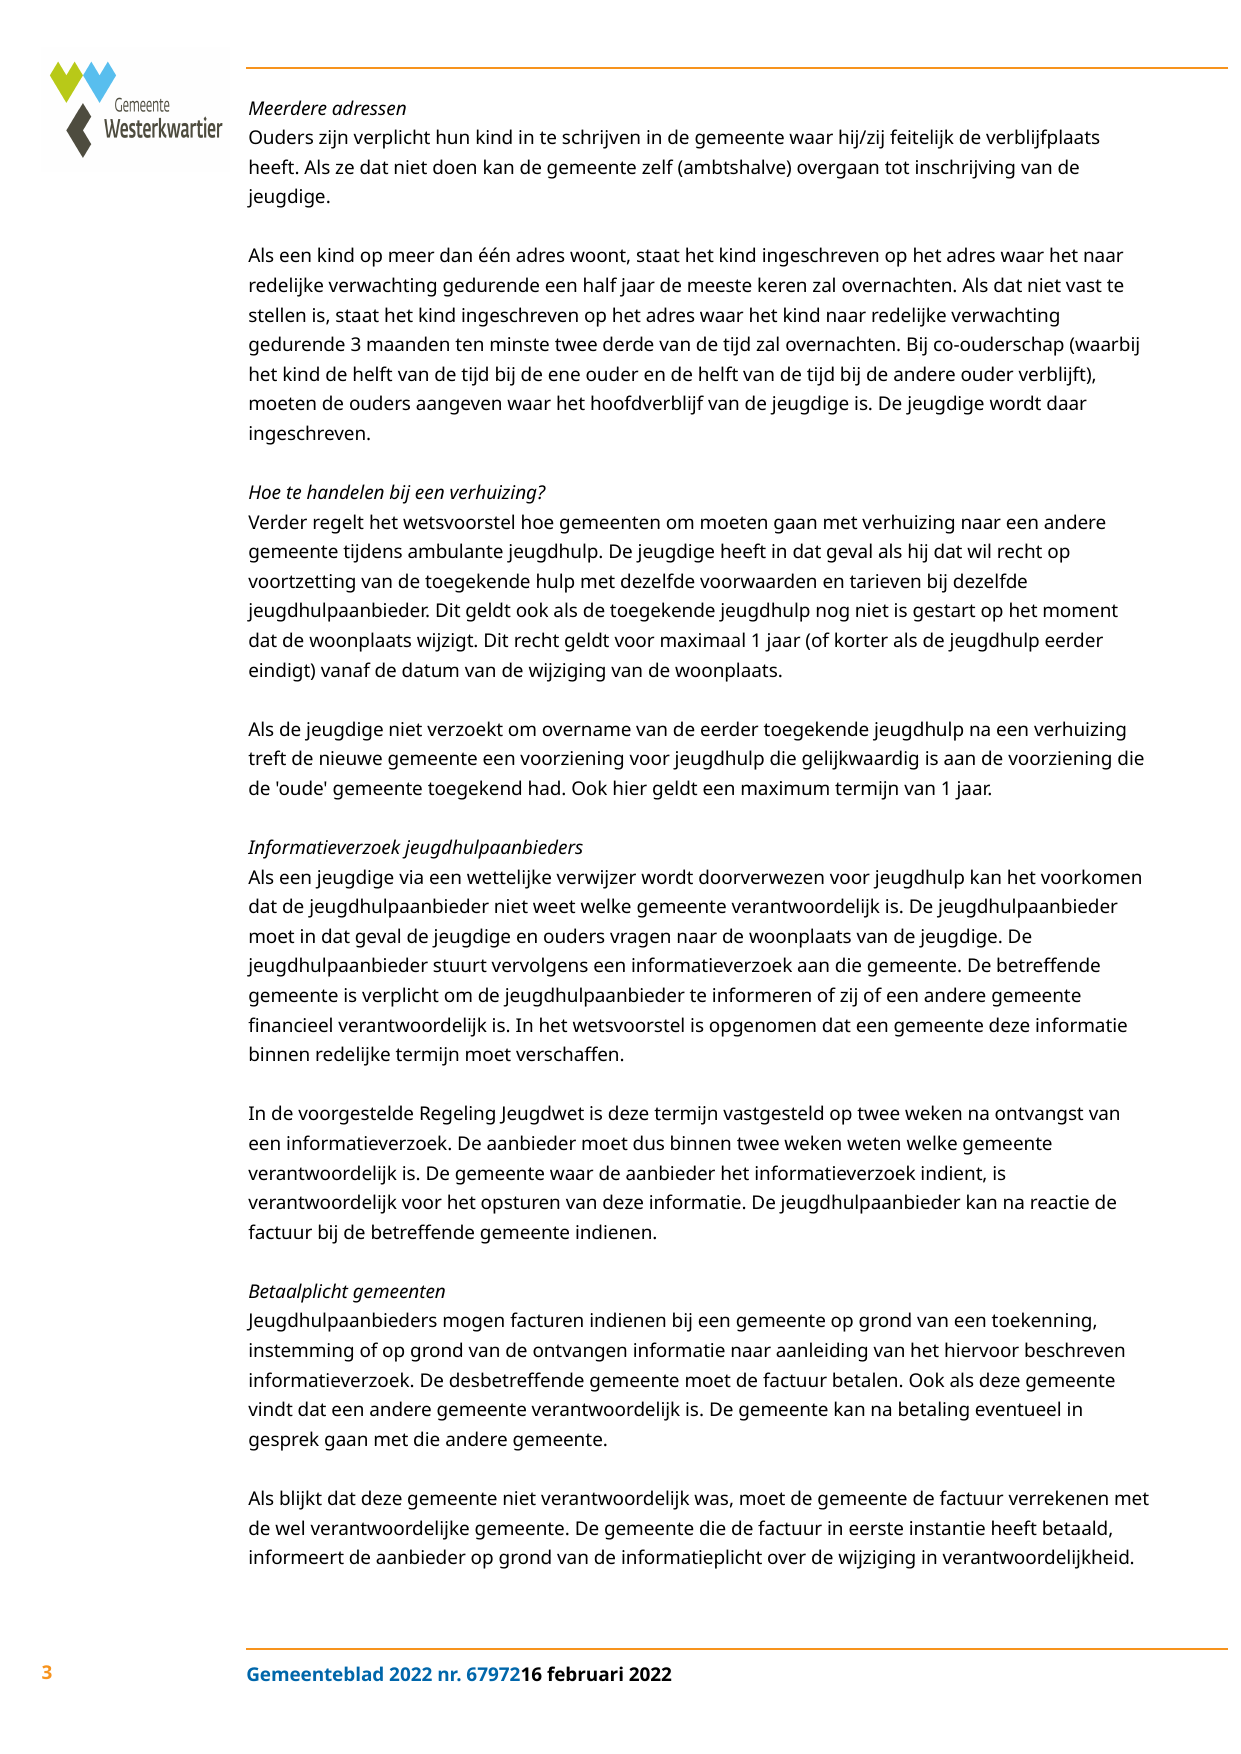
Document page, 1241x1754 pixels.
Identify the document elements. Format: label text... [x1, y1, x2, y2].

text Als de jeugdige niet verzoekt om overname van de eerder toegekende jeugdhulp na een verhuizing treft de nieuwe gemeente een voorziening voor jeugdhulp die gelijkwaardig is aan de voorziening die de 'oude' gemeente toegekend had. Ook hier geldt een maximum termijn van 1 jaar. [248, 716, 1152, 801]
text Als een kind op meer dan één adres woont, staat het kind ingeschreven op het adres waar het naar redelijke verwachting gedurende een half jaar de meeste keren zal overnachten. Als dat niet vast te stellen is, staat het kind ingeschreven op het adres waar het kind naar redelijke verwachting gedurende 3 maanden ten minste twee derde van de tijd zal overnachten. Bij co-ouderschap (waarbij het kind de helft van de tijd bij de ene ouder en de helft van de tijd bij de andere ouder verblijft), moeten de ouders aangeven waar het hoofdverblijf van de jeugdige is. De jeugdige wordt daar ingeschreven. [248, 243, 1152, 446]
text In de voorgestelde Regeling Jeugdwet is deze termijn vastgesteld op twee weken na ontvangst van een informatieverzoek. De aanbieder moet dus binnen twee weken weten welke gemeente verantwoordelijk is. De gemeente waar de aanbieder het informatieverzoek indient, is verantwoordelijk voor het opsturen van deze informatie. De jeugdhulpaanbieder kan na reactie de factuur bij de betreffende gemeente indienen. [248, 1101, 1152, 1245]
text Jeugdhulpaanbieders mogen facturen indienen bij een gemeente op grond van een toekenning, instemming of op grond van de ontvangen informatie naar aanleiding van het hiervoor beschreven informatieverzoek. De desbetreffende gemeente moet de factuur betalen. Ook als deze gemeente vindt dat een andere gemeente verantwoordelijk is. De gemeente kan na betaling eventueel in gesprek gaan met die andere gemeente. [248, 1308, 1152, 1452]
text Als een jeugdige via een wettelijke verwijzer wordt doorverwezen voor jeugdhulp kan het voorkomen dat de jeugdhulpaanbieder niet weet welke gemeente verantwoordelijk is. De jeugdhulpaanbieder moet in dat geval de jeugdige en ouders vragen naar de woonplaats van de jeugdige. De jeugdhulpaanbieder stuurt vervolgens een informatieverzoek aan die gemeente. De betreffende gemeente is verplicht om de jeugdhulpaanbieder te informeren of zij of een andere gemeente financieel verantwoordelijk is. In het wetsvoorstel is opgenomen dat een gemeente deze informatie binnen redelijke termijn moet verschaffen. [248, 864, 1152, 1067]
text Meerdere adressen [248, 95, 1152, 121]
text Informatieverzoek jeugdhulpaanbieders [248, 834, 1152, 860]
text Ouders zijn verplicht hun kind in te schrijven in de gemeente waar hij/zij feitelijk de verblijfplaats heeft. Als ze dat niet doen kan de gemeente zelf (ambtshalve) overgaan tot inschrijving van de jeugdige. [248, 124, 1152, 209]
picture [41, 47, 231, 172]
text Hoe te handelen bij een verhuizing? [248, 479, 1152, 505]
text Verder regelt het wetsvoorstel hoe gemeenten om moeten gaan met verhuizing naar een andere gemeente tijdens ambulante jeugdhulp. De jeugdige heeft in dat geval als hij dat wil recht op voortzetting van de toegekende hulp met dezelfde voorwaarden en tarieven bij dezelfde jeugdhulpaanbieder. Dit geldt ook als de toegekende jeugdhulp nog niet is gestart op het moment dat de woonplaats wijzigt. Dit recht geldt voor maximaal 1 jaar (of korter als de jeugdhulp eerder eindigt) vanaf de datum van de wijziging van de woonplaats. [248, 509, 1152, 683]
text Betaalplicht gemeenten [248, 1278, 1152, 1304]
text Als blijkt dat deze gemeente niet verantwoordelijk was, moet de gemeente de factuur verrekenen met de wel verantwoordelijke gemeente. De gemeente die de factuur in eerste instantie heeft betaald, informeert de aanbieder op grond van de informatieplicht over de wijziging in verantwoordelijkheid. [248, 1485, 1152, 1570]
